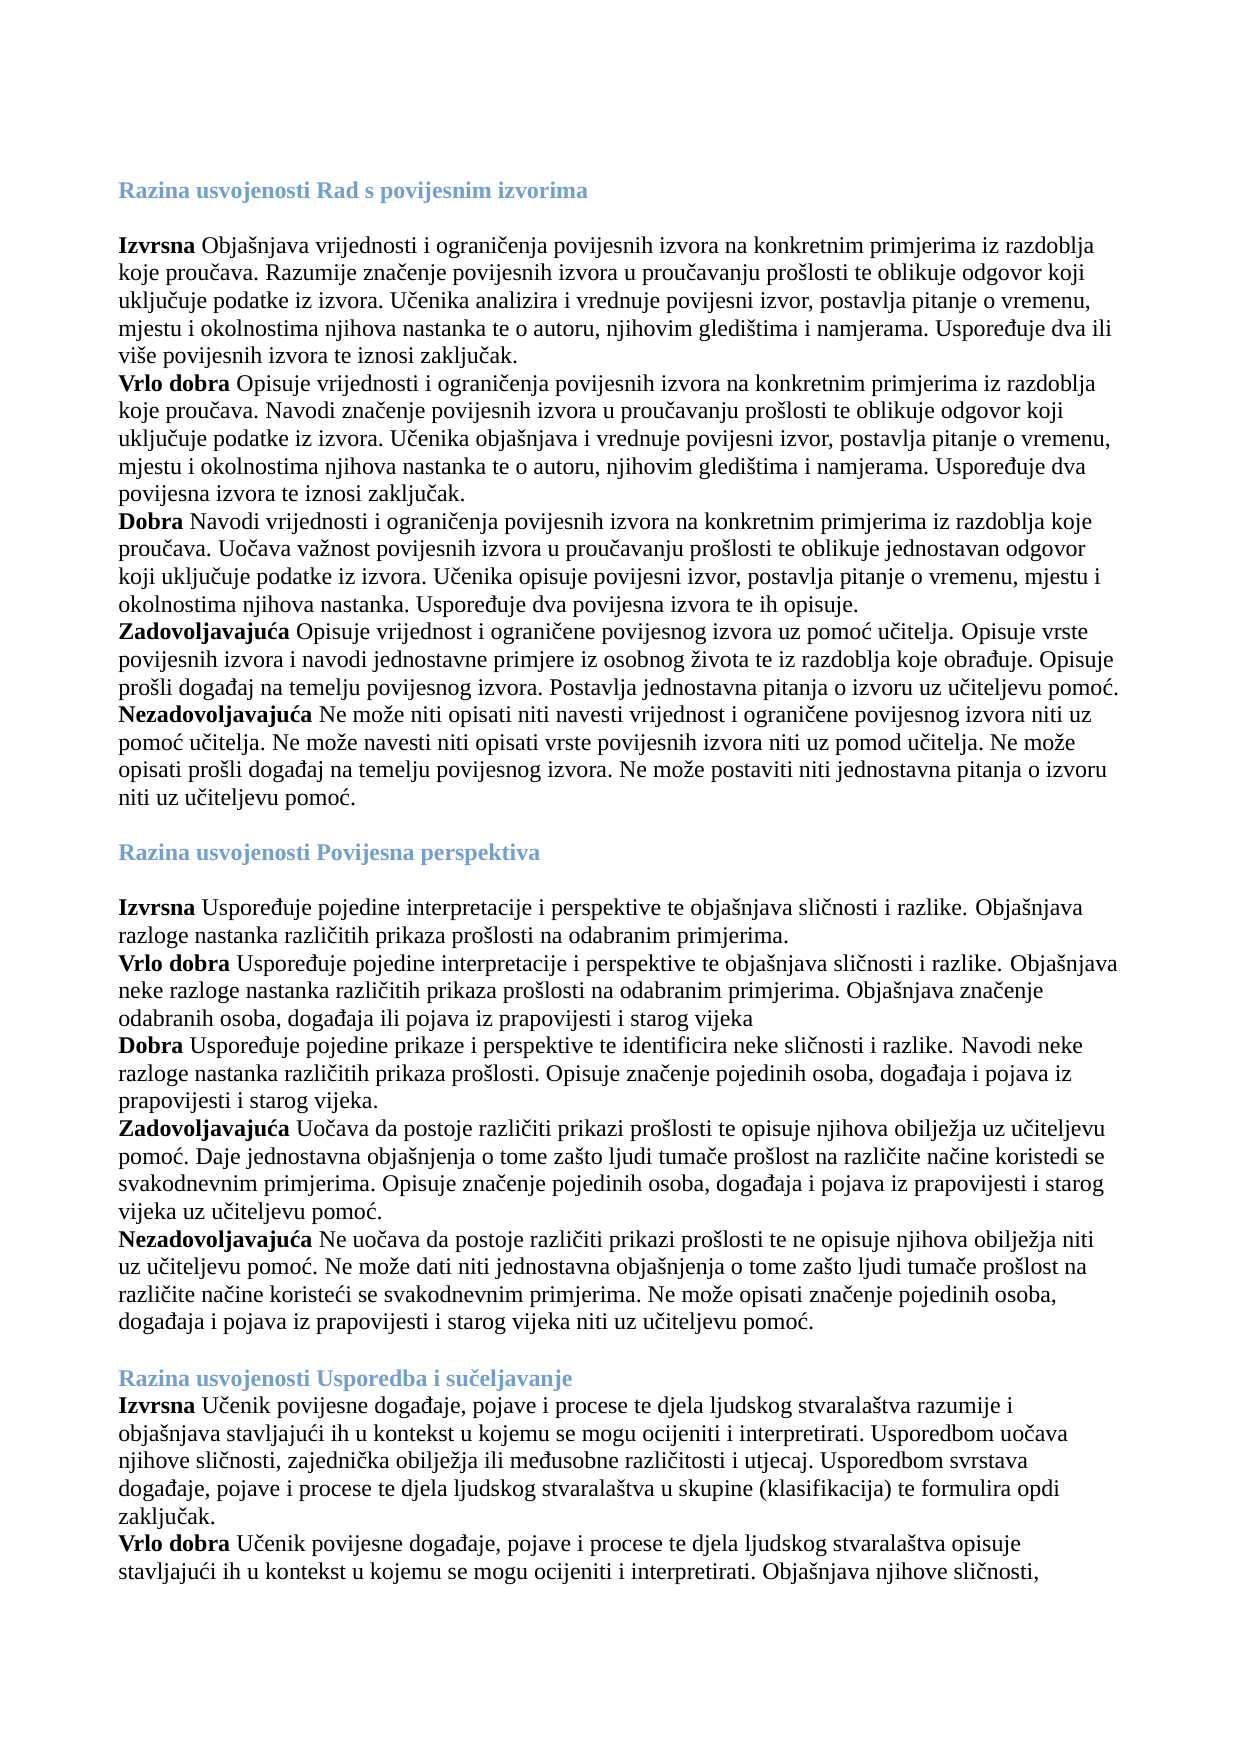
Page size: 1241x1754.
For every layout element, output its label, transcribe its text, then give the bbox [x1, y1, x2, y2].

text Zadovoljavajuća Opisuje vrijednost i ograničene povijesnog izvora uz pomoć učitelja. Opisuje vrste povijesnih izvora i navodi jednostavne primjere iz osobnog života te iz razdoblja koje obrađuje. Opisuje prošli događaj na temelju povijesnog izvora. Postavlja jednostavna pitanja o izvoru uz učiteljevu pomoć. [118, 617, 1122, 700]
text Nezadovoljavajuća Ne uočava da postoje različiti prikazi prošlosti te ne opisuje njihova obilježja niti uz učiteljevu pomoć. Ne može dati niti jednostavna objašnjenja o tome zašto ljudi tumače prošlost na različite načine koristeći se svakodnevnim primjerima. Ne može opisati značenje pojedinih osoba, događaja i pojava iz prapovijesti i starog vijeka niti uz učiteljevu pomoć. [118, 1224, 1122, 1335]
text Vrlo dobra Uspoređuje pojedine interpretacije i perspektive te objašnjava sličnosti i razlike. Objašnjava neke razloge nastanka različitih prikaza prošlosti na odabranim primjerima. Objašnjava značenje odabranih osoba, događaja ili pojava iz prapovijesti i starog vijeka [118, 948, 1122, 1031]
text Vrlo dobra Učenik povijesne događaje, pojave i procese te djela ljudskog stvaralaštva opisuje stavljajući ih u kontekst u kojemu se mogu ocijeniti i interpretirati. Objašnjava njihove sličnosti, [118, 1529, 1122, 1584]
text Dobra Uspoređuje pojedine prikaze i perspektive te identificira neke sličnosti i razlike. Navodi neke razloge nastanka različitih prikaza prošlosti. Opisuje značenje pojedinih osoba, događaja i pojava iz prapovijesti i starog vijeka. [118, 1031, 1122, 1114]
text Izvrsna Uspoređuje pojedine interpretacije i perspektive te objašnjava sličnosti i razlike. Objašnjava razloge nastanka različitih prikaza prošlosti na odabranim primjerima. [118, 893, 1122, 948]
text Izvrsna Objašnjava vrijednosti i ograničenja povijesnih izvora na konkretnim primjerima iz razdoblja koje proučava. Razumije značenje povijesnih izvora u proučavanju prošlosti te oblikuje odgovor koji uključuje podatke iz izvora. Učenika analizira i vrednuje povijesni izvor, postavlja pitanje o vremenu, mjestu i okolnostima njihova nastanka te o autoru, njihovim gledištima i namjerama. Uspoređuje dva ili više povijesnih izvora te iznosi zaključak. [118, 231, 1122, 369]
text Razina usvojenosti Povijesna perspektiva [118, 838, 1122, 866]
text Izvrsna Učenik povijesne događaje, pojave i procese te djela ljudskog stvaralaštva razumije i objašnjava stavljajući ih u kontekst u kojemu se mogu ocijeniti i interpretirati. Usporedbom uočava njihove sličnosti, zajednička obilježja ili međusobne različitosti i utjecaj. Usporedbom svrstava događaje, pojave i procese te djela ljudskog stvaralaštva u skupine (klasifikacija) te formulira opdi zaključak. [118, 1391, 1122, 1529]
text Razina usvojenosti Rad s povijesnim izvorima [118, 176, 1122, 203]
text Dobra Navodi vrijednosti i ograničenja povijesnih izvora na konkretnim primjerima iz razdoblja koje proučava. Uočava važnost povijesnih izvora u proučavanju prošlosti te oblikuje jednostavan odgovor koji uključuje podatke iz izvora. Učenika opisuje povijesni izvor, postavlja pitanje o vremenu, mjestu i okolnostima njihova nastanka. Uspoređuje dva povijesna izvora te ih opisuje. [118, 507, 1122, 617]
text Zadovoljavajuća Uočava da postoje različiti prikazi prošlosti te opisuje njihova obilježja uz učiteljevu pomoć. Daje jednostavna objašnjenja o tome zašto ljudi tumače prošlost na različite načine koristedi se svakodnevnim primjerima. Opisuje značenje pojedinih osoba, događaja i pojava iz prapovijesti i starog vijeka uz učiteljevu pomoć. [118, 1114, 1122, 1224]
text Razina usvojenosti Usporedba i sučeljavanje [118, 1364, 1122, 1391]
text Vrlo dobra Opisuje vrijednosti i ograničenja povijesnih izvora na konkretnim primjerima iz razdoblja koje proučava. Navodi značenje povijesnih izvora u proučavanju prošlosti te oblikuje odgovor koji uključuje podatke iz izvora. Učenika objašnjava i vrednuje povijesni izvor, postavlja pitanje o vremenu, mjestu i okolnostima njihova nastanka te o autoru, njihovim gledištima i namjerama. Uspoređuje dva povijesna izvora te iznosi zaključak. [118, 369, 1122, 507]
text Nezadovoljavajuća Ne može niti opisati niti navesti vrijednost i ograničene povijesnog izvora niti uz pomoć učitelja. Ne može navesti niti opisati vrste povijesnih izvora niti uz pomod učitelja. Ne može opisati prošli događaj na temelju povijesnog izvora. Ne može postaviti niti jednostavna pitanja o izvoru niti uz učiteljevu pomoć. [118, 700, 1122, 811]
